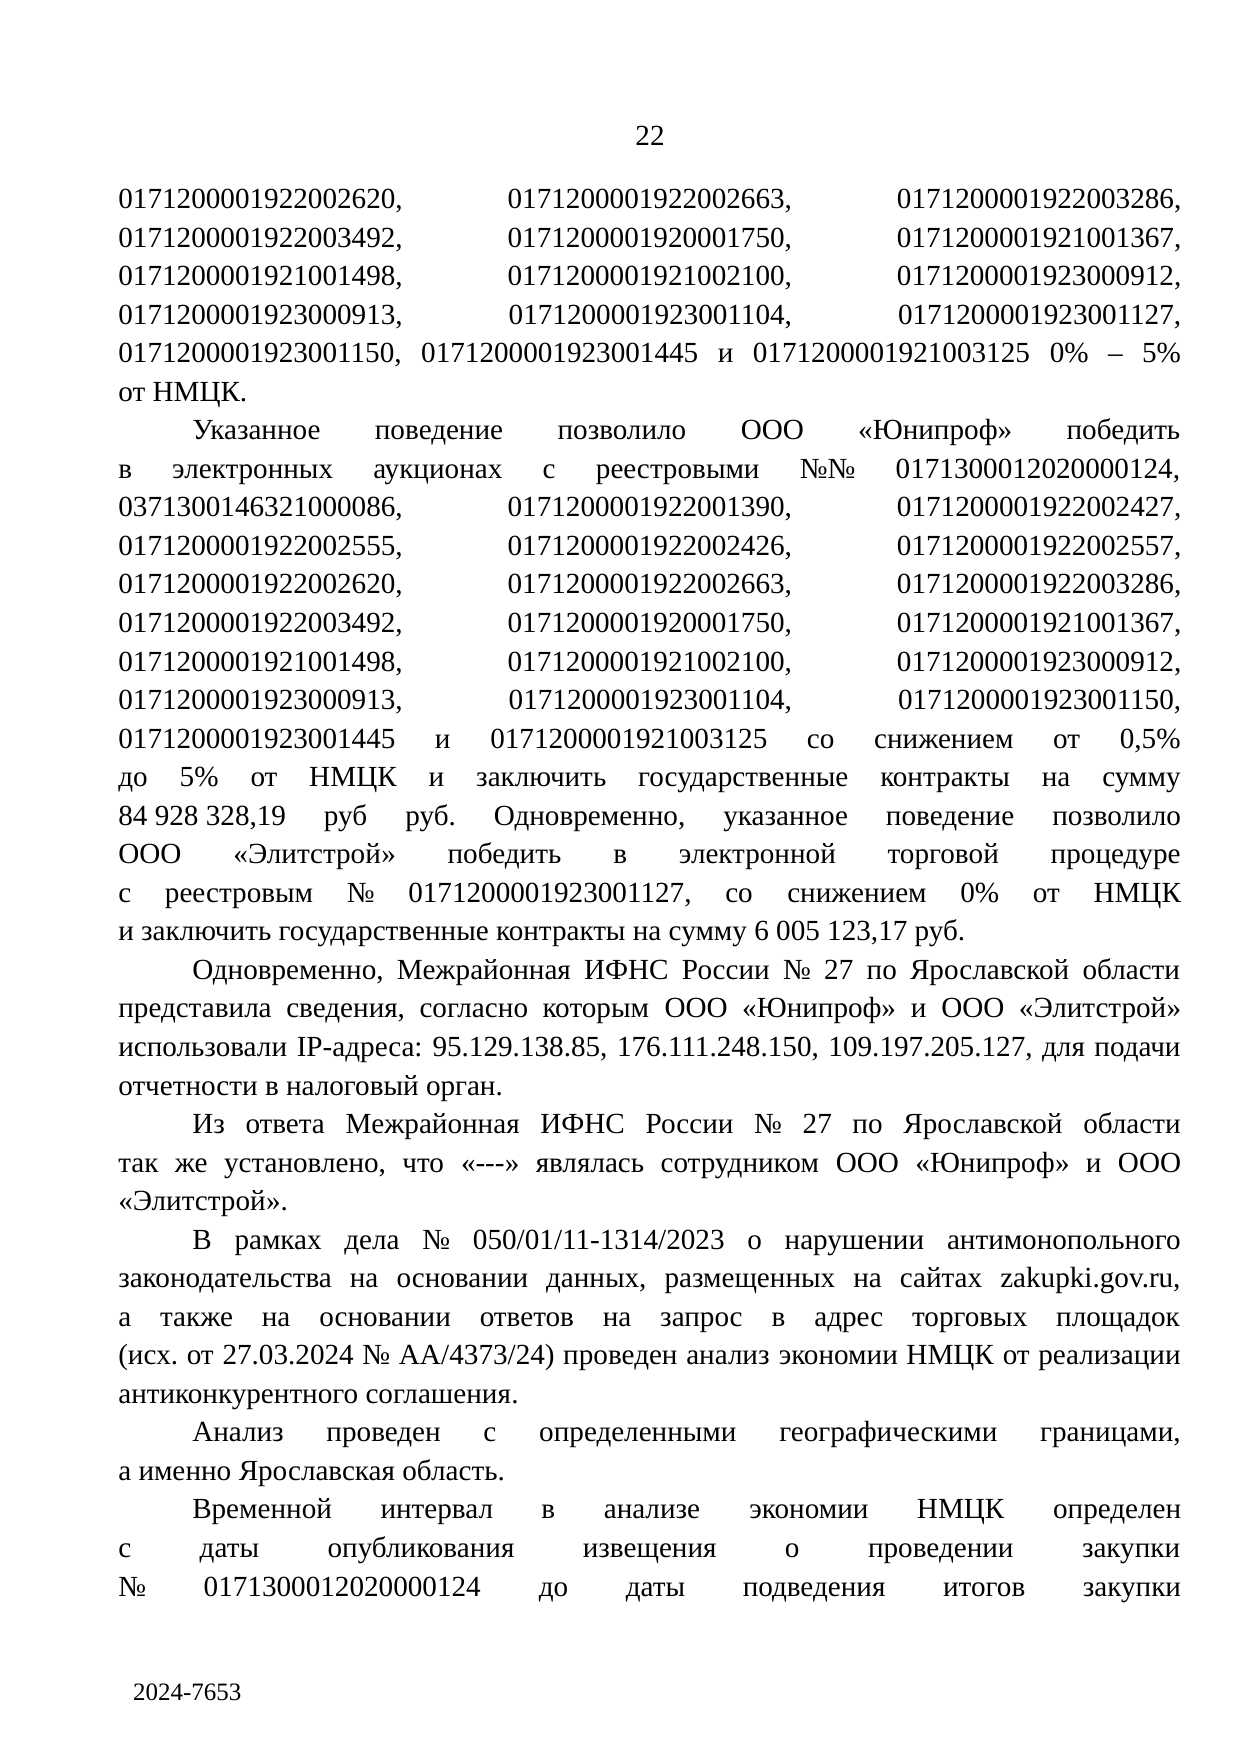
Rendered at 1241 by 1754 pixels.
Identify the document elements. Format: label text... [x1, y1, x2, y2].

text Анализ проведен с определенными географическими границами, а именно Ярославская область. [118, 1414, 1181, 1487]
text 0171200001922002620, 0171200001922002663, 0171200001922003286, 0171200001922003492, 0171200001920001750, 0171200001921001367, 0171200001921001498, 0171200001921002100, 0171200001923000912, 0171200001923000913, 0171200001923001104, 0171200001923001127, 0171200001923001150, 0171200001923001445 и 0171200001921003125 0% – 5% от НМЦК. [118, 181, 1181, 407]
text Одновременно, Межрайонная ИФНС России № 27 по Ярославской области представила сведения, согласно которым ООО «Юнипроф» и ООО «Элитстрой» использовали IP-адреса: 95.129.138.85, 176.111.248.150, 109.197.205.127, для подачи отчетности в налоговый орган. [118, 952, 1181, 1101]
text Из ответа Межрайонная ИФНС России № 27 по Ярославской области так же установлено, что «---» являлась сотрудником ООО «Юнипроф» и ООО «Элитстрой». [118, 1106, 1181, 1217]
text Указанное поведение позволило ООО «Юнипроф» победить в электронных аукционах с реестровыми №№ 0171300012020000124, 0371300146321000086, 0171200001922001390, 0171200001922002427, 0171200001922002555, 0171200001922002426, 0171200001922002557, 0171200001922002620, 0171200001922002663, 0171200001922003286, 0171200001922003492, 0171200001920001750, 0171200001921001367, 0171200001921001498, 0171200001921002100, 0171200001923000912, 0171200001923000913, 0171200001923001104, 0171200001923001150, 0171200001923001445 и 0171200001921003125 со снижением от 0,5% до 5% от НМЦК и заключить государственные контракты на сумму 84 928 328,19 руб руб. Одновременно, указанное поведение позволило ООО «Элитстрой» победить в электронной торговой процедуре с реестровым № 0171200001923001127, со снижением 0% от НМЦК и заключить государственные контракты на сумму 6 005 123,17 руб. [118, 412, 1181, 947]
text Временной интервал в анализе экономии НМЦК определен с даты опубликования извещения о проведении закупки № 0171300012020000124 до даты подведения итогов закупки [118, 1492, 1181, 1602]
text В рамках дела № 050/01/11-1314/2023 о нарушении антимонопольного законодательства на основании данных, размещенных на сайтах zakupki.gov.ru, а также на основании ответов на запрос в адрес торговых площадок (исх. от 27.03.2024 № АА/4373/24) проведен анализ экономии НМЦК от реализации антиконкурентного соглашения. [118, 1222, 1181, 1409]
